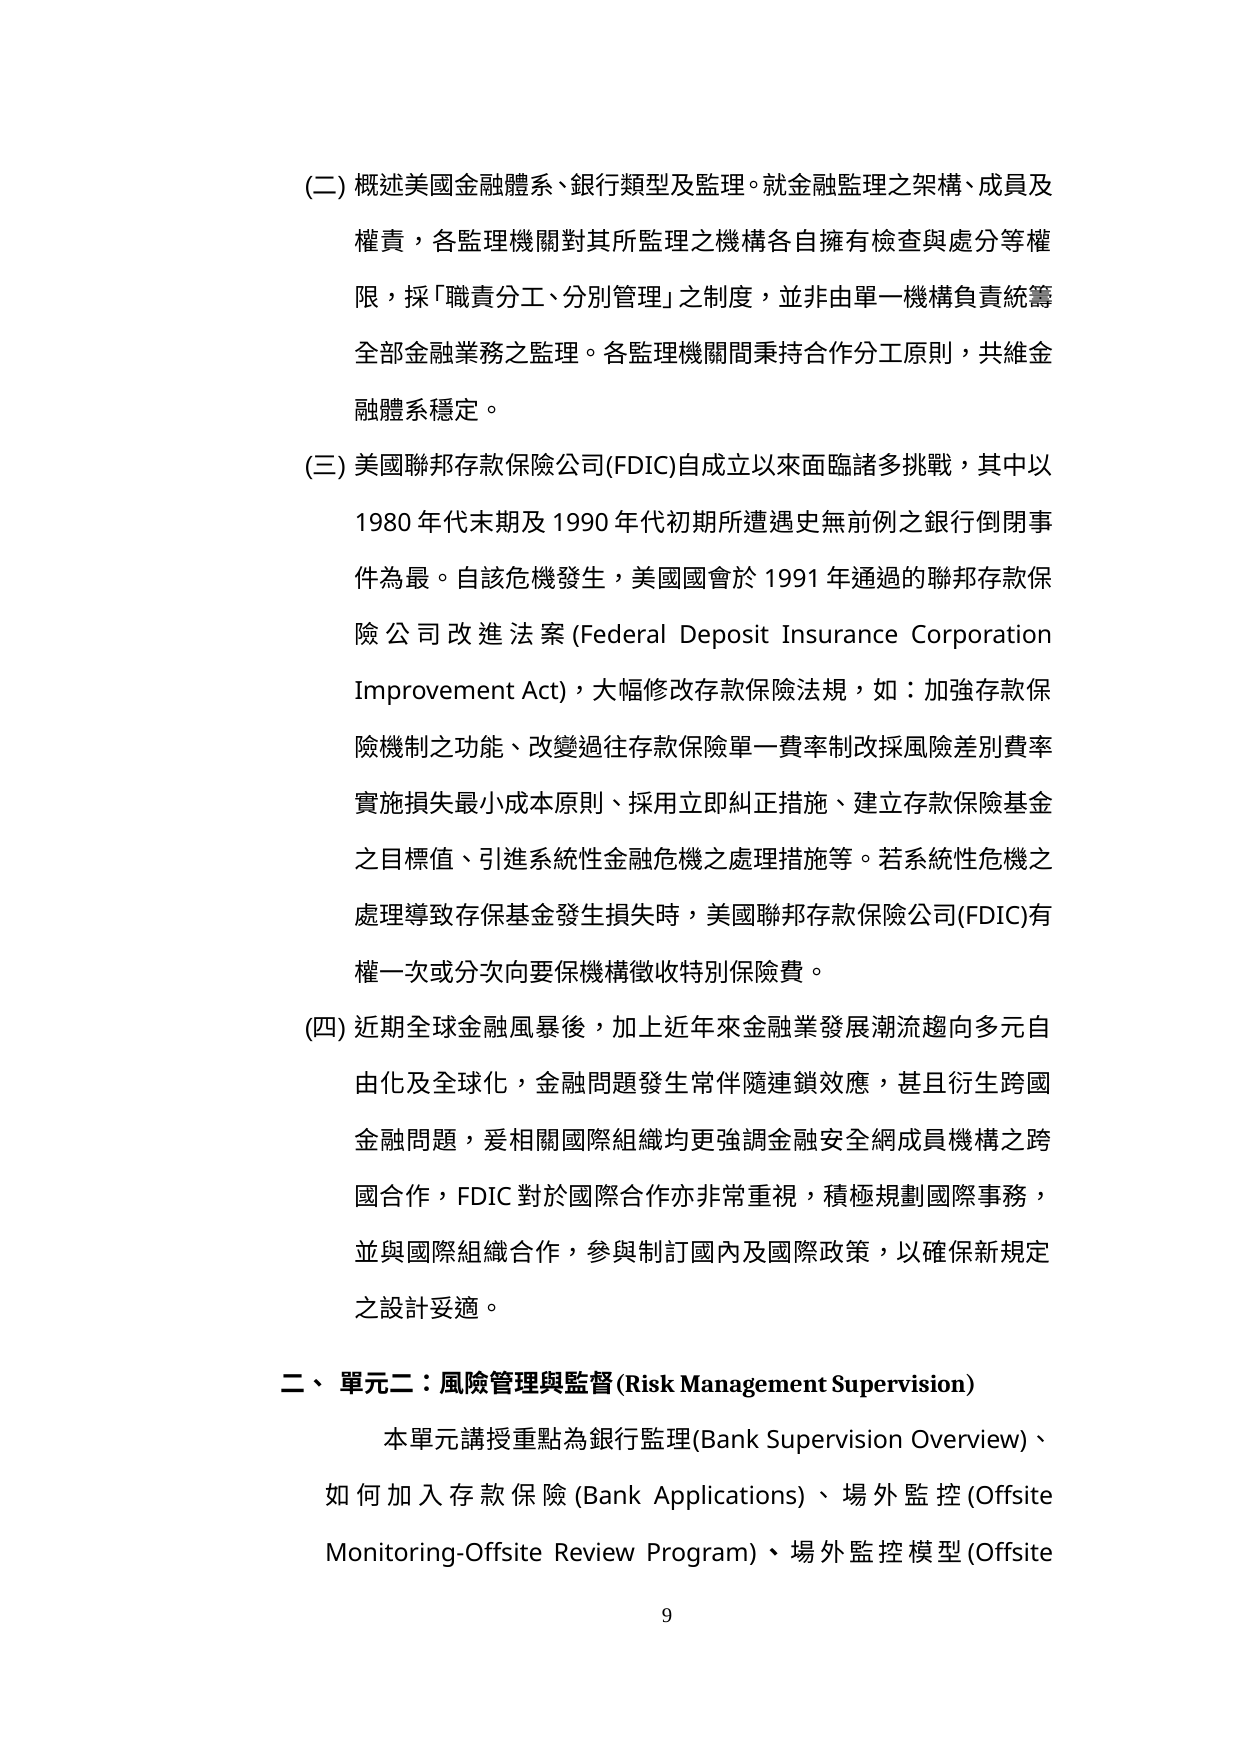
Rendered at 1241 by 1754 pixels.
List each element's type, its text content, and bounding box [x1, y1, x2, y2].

subtitle 單元二：風險管理與監督(Risk Management Supervision) [281, 1363, 1053, 1400]
list 美國聯邦存款保險公司(FDIC)自成立以來面臨諸多挑戰，其中以1980年代末期及1990年代初期所遭遇史無前例之銀行倒閉事件為最。自該危機發生，美國國會於1991年通過的聯邦存款保險公司改進法案(Federal Deposit Insurance Corporation Improvement Act)，大幅修改存款保險法規，如：加強存款保險機制之功能、改變過往存款保險單一費率制改採風險差別費率、實施損失最小成本原則、採用立即糾正措施、建立存款保險基金之目標值、引進系統性金融危機之處理措施等。若系統性危機之處理導致存保基金發生損失時，美國聯邦存款保險公司(FDIC)有權一次或分次向要保機構徵收特別保險費。 [304, 445, 1053, 989]
text 本單元講授重點為銀行監理(Bank Supervision Overview)、如何加入存款保險(Bank Applications)、場外監控(Offsite Monitoring-Offsite Review Program)、場外監控模型(Offsite [325, 1419, 1053, 1569]
list 概述美國金融體系、銀行類型及監理。就金融監理之架構、成員及權責，各監理機關對其所監理之機構各自擁有檢查與處分等權限，採「職責分工、分別管理」之制度，並非由單一機構負責統籌全部金融業務之監理。各監理機關間秉持合作分工原則，共維金融體系穩定。 [304, 164, 1053, 427]
list 近期全球金融風暴後，加上近年來金融業發展潮流趨向多元自由化及全球化，金融問題發生常伴隨連鎖效應，甚且衍生跨國金融問題，爰相關國際組織均更強調金融安全網成員機構之跨國合作，FDIC對於國際合作亦非常重視，積極規劃國際事務，並與國際組織合作，參與制訂國內及國際政策，以確保新規定之設計妥適。 [304, 1007, 1053, 1326]
